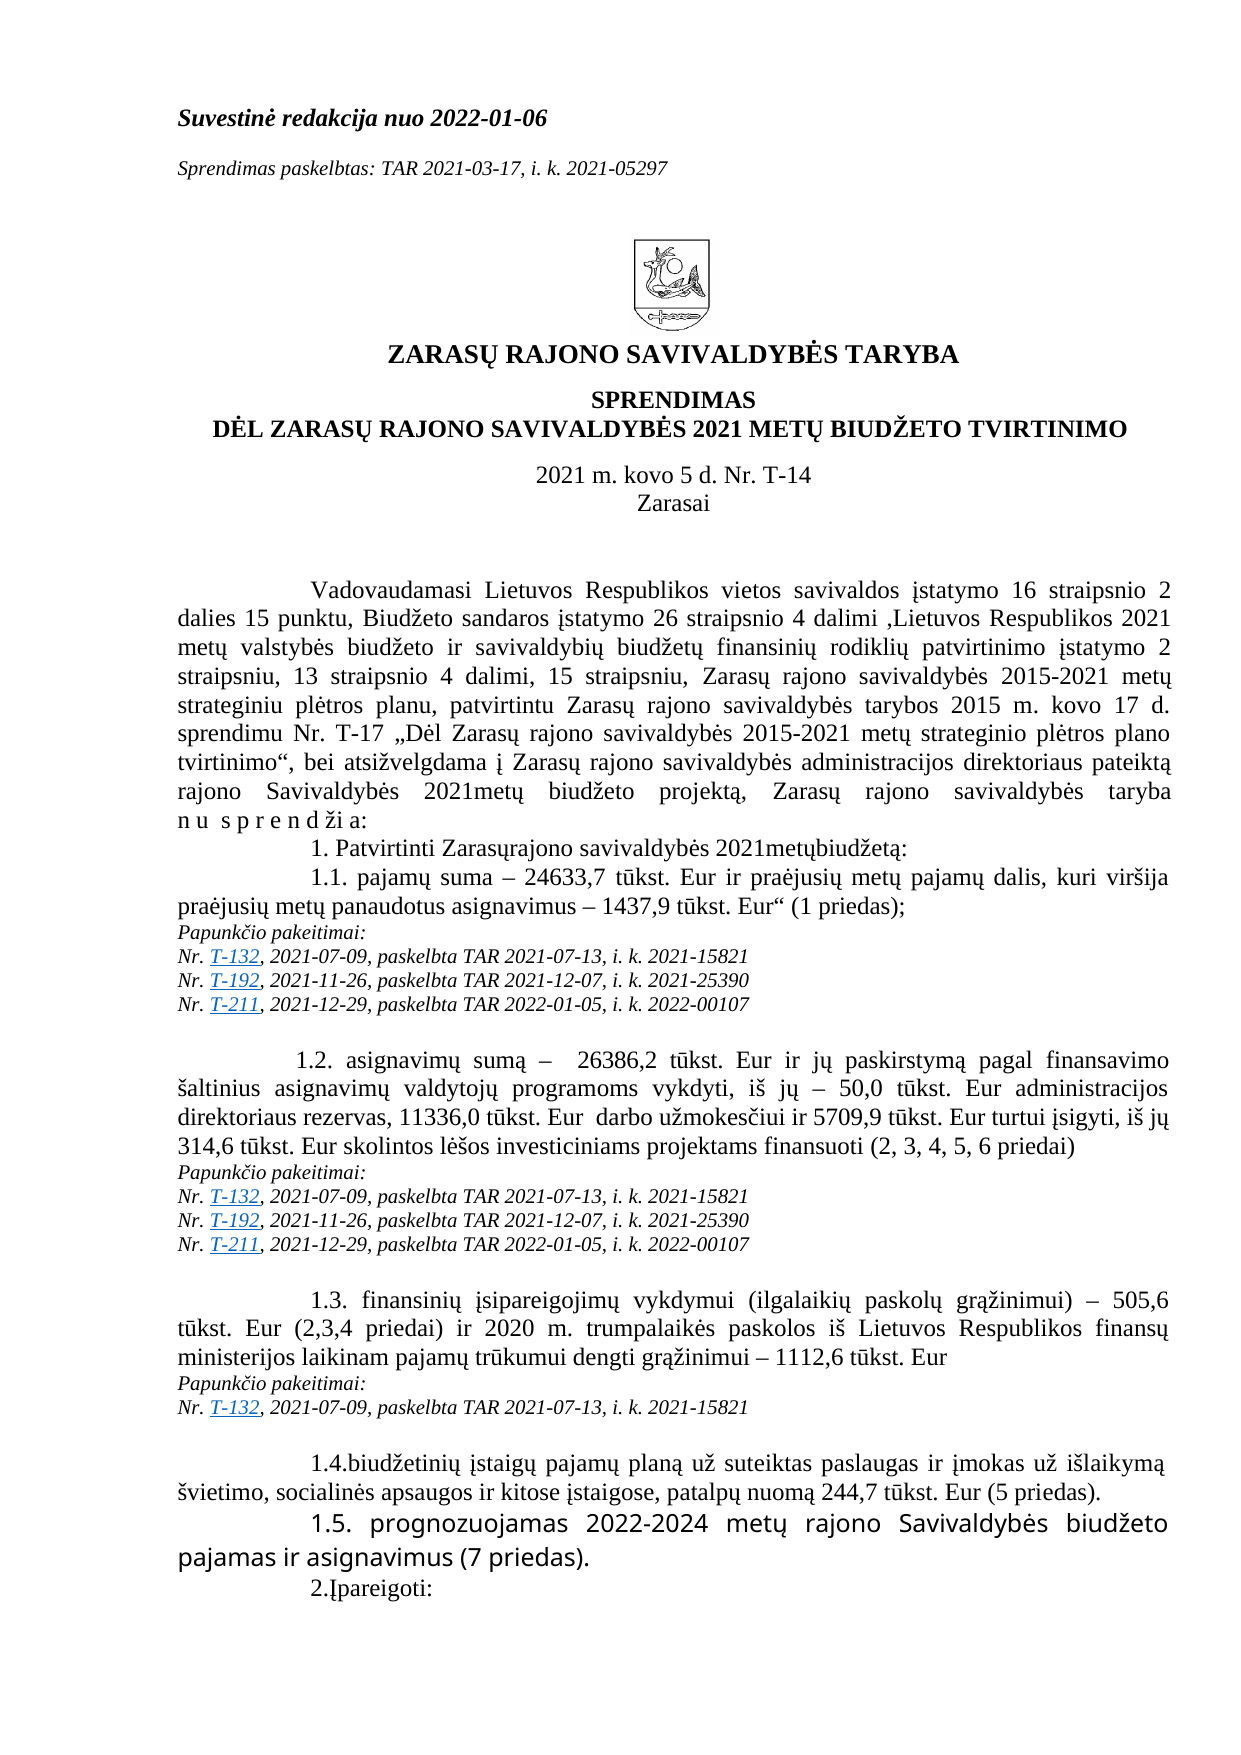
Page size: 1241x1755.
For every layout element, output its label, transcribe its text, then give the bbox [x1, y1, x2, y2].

text 1.2. asignavimų sumą – 26386,2 tūkst. Eur ir jų paskirstymą pagal finansavimo šaltinius asignavimų valdytojų programoms vykdyti, iš jų – 50,0 tūkst. Eur administracijos direktoriaus rezervas, 11336,0 tūkst. Eur darbo užmokesčiui ir 5709,9 tūkst. Eur turtui įsigyti, iš jų 314,6 tūkst. Eur skolintos lėšos investiciniams projektams finansuoti (2, 3, 4, 5, 6 priedai) [177, 1045, 1169, 1160]
text 2.Įpareigoti: [177, 1573, 1165, 1602]
text Papunkčio pakeitimai: [177, 1160, 1169, 1184]
text Papunkčio pakeitimai: [177, 920, 1169, 944]
text Nr. T-132, 2021-07-09, paskelbta TAR 2021-07-13, i. k. 2021-15821 [177, 944, 1169, 968]
text 1.1. pajamų suma – 24633,7 tūkst. Eur ir praėjusių metų pajamų dalis, kuri viršija praėjusių metų panaudotus asignavimus – 1437,9 tūkst. Eur“ (1 priedas); [177, 862, 1169, 920]
text Nr. T-192, 2021-11-26, paskelbta TAR 2021-12-07, i. k. 2021-25390 [177, 1208, 1169, 1232]
text Nr. T-132, 2021-07-09, paskelbta TAR 2021-07-13, i. k. 2021-15821 [177, 1184, 1169, 1208]
text SPRENDIMAS [177, 386, 1169, 414]
text dėl zARASŲ RAJONO SAVIVALDYBĖS 2021 METŲ BIUDŽETO TVIRTINIMO [177, 414, 1169, 443]
text Sprendimas paskelbtas: TAR 2021-03-17, i. k. 2021-05297 [177, 156, 1169, 180]
text 1.5. prognozuojamas 2022-2024 metų rajono Savivaldybės biudžeto pajamas ir asignavimus (7 priedas). [177, 1505, 1169, 1573]
text Suvestinė redakcija nuo 2022-01-06 [177, 103, 1169, 132]
text Zarasai [177, 488, 1169, 517]
text 2021 m. kovo 5 d. Nr. T-14 [177, 460, 1169, 488]
text Nr. T-211, 2021-12-29, paskelbta TAR 2022-01-05, i. k. 2022-00107 [177, 992, 1169, 1016]
text Vadovaudamasi Lietuvos Respublikos vietos savivaldos įstatymo 16 straipsnio 2 dalies 15 punktu, Biudžeto sandaros įstatymo 26 straipsnio 4 dalimi ,Lietuvos Respublikos 2021 metų valstybės biudžeto ir savivaldybių biudžetų finansinių rodiklių patvirtinimo įstatymo 2 straipsniu, 13 straipsnio 4 dalimi, 15 straipsniu, Zarasų rajono savivaldybės 2015-2021 metų strateginiu plėtros planu, patvirtintu Zarasų rajono savivaldybės tarybos 2015 m. kovo 17 d. sprendimu Nr. T-17 „Dėl Zarasų rajono savivaldybės 2015-2021 metų strateginio plėtros plano tvirtinimo“, bei atsižvelgdama į Zarasų rajono savivaldybės administracijos direktoriaus pateiktą rajono Savivaldybės 2021metų biudžeto projektą, Zarasų rajono savivaldybės taryba nu s p r e n d ži a: [177, 575, 1172, 833]
text Nr. T-211, 2021-12-29, paskelbta TAR 2022-01-05, i. k. 2022-00107 [177, 1232, 1169, 1256]
text 1.4.biudžetinių įstaigų pajamų planą už suteiktas paslaugas ir įmokas už išlaikymą švietimo, socialinės apsaugos ir kitose įstaigose, patalpų nuomą 244,7 tūkst. Eur (5 priedas). [177, 1448, 1165, 1505]
text 1. Patvirtinti Zarasųrajono savivaldybės 2021metųbiudžetą: [177, 833, 1172, 862]
text Papunkčio pakeitimai: [177, 1371, 1169, 1395]
text Nr. T-132, 2021-07-09, paskelbta TAR 2021-07-13, i. k. 2021-15821 [177, 1395, 1169, 1419]
text Nr. T-192, 2021-11-26, paskelbta TAR 2021-12-07, i. k. 2021-25390 [177, 968, 1169, 992]
text 1.3. finansinių įsipareigojimų vykdymui (ilgalaikių paskolų grąžinimui) – 505,6 tūkst. Eur (2,3,4 priedai) ir 2020 m. trumpalaikės paskolos iš Lietuvos Respublikos finansų ministerijos laikinam pajamų trūkumui dengti grąžinimui – 1112,6 tūkst. Eur [177, 1285, 1169, 1371]
text Zarasų rajono savivaldybės TARYBA [177, 338, 1169, 369]
